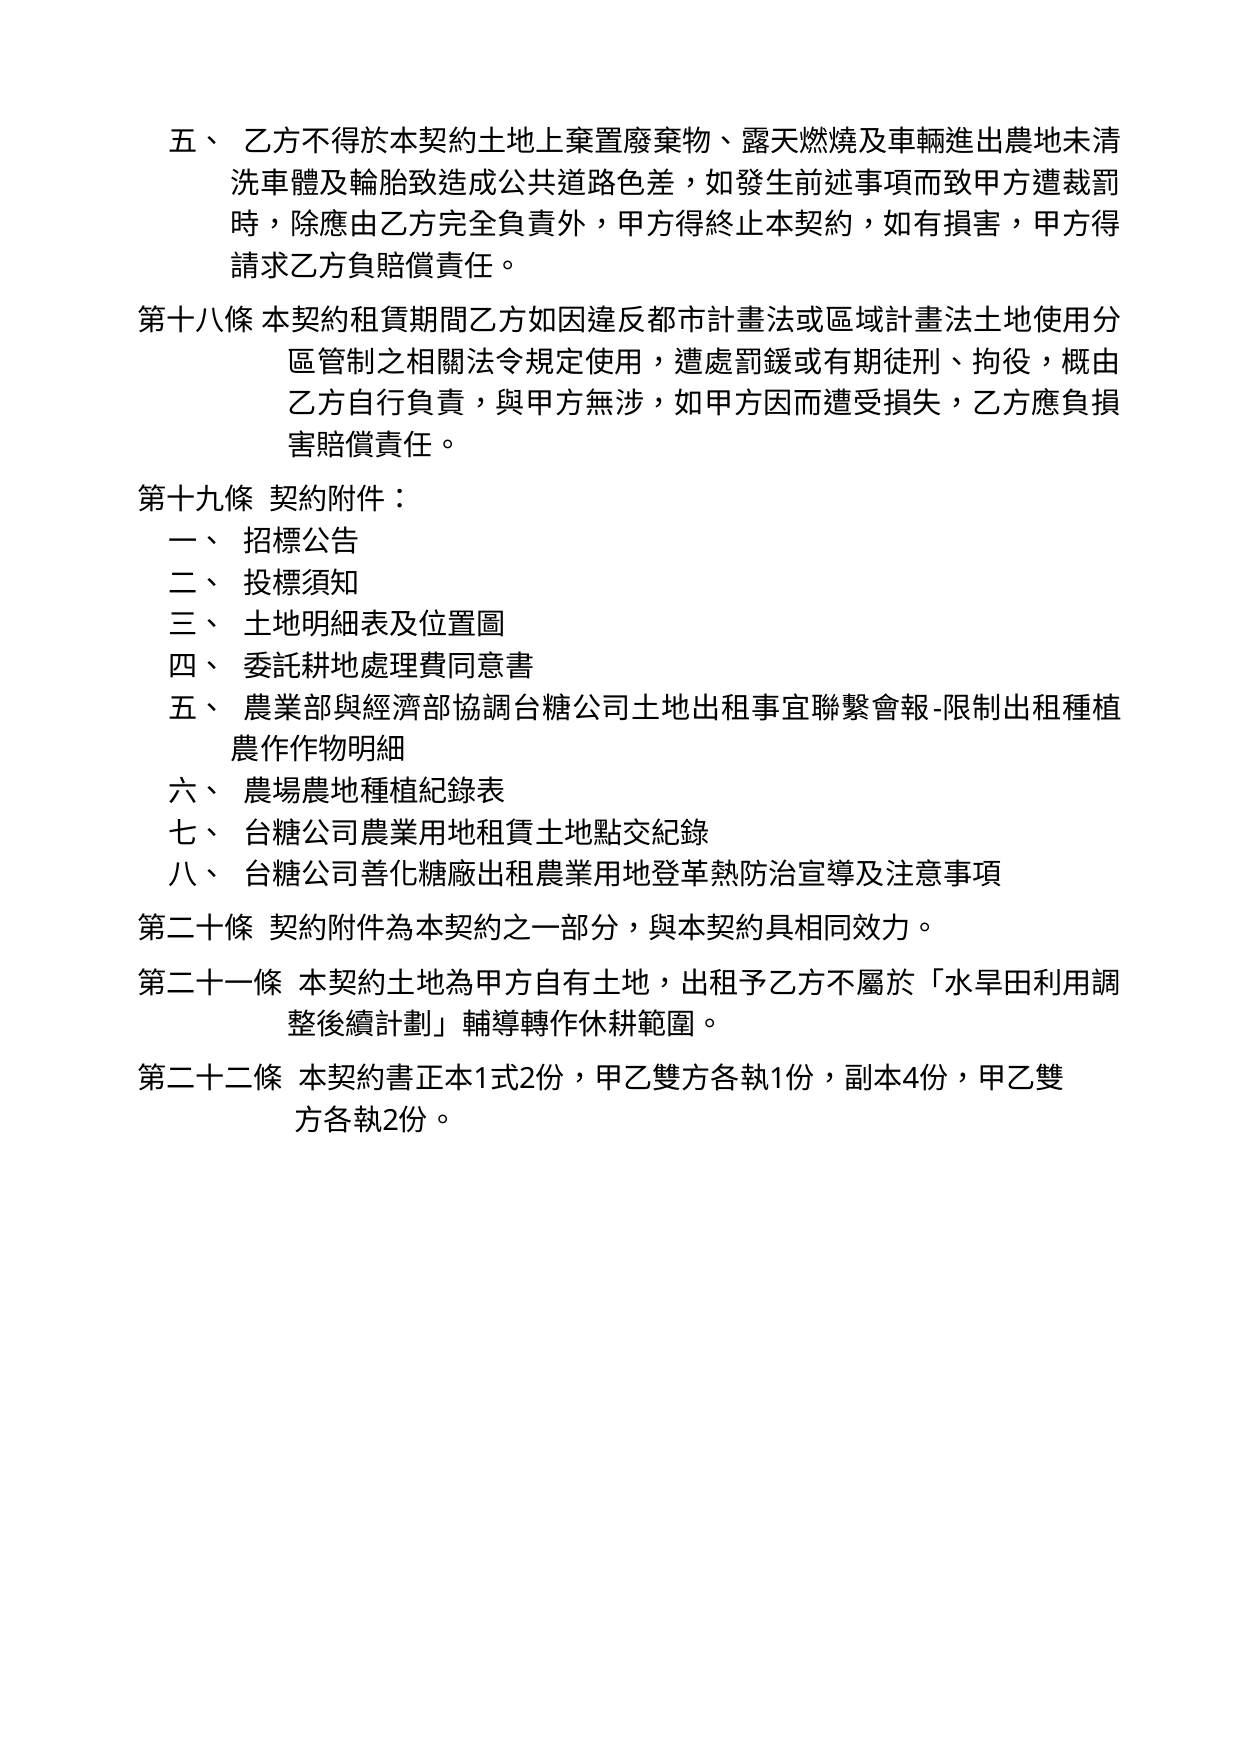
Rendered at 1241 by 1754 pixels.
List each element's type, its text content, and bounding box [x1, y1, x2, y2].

list 台糖公司農業用地租賃土地點交紀錄 [168, 810, 1122, 851]
list 農場農地種植紀錄表 [168, 768, 1122, 810]
list 台糖公司善化糖廠出租農業用地登革熱防治宣導及注意事項 [168, 851, 1122, 893]
list 契約附件： [137, 476, 1122, 518]
list 契約附件為本契約之一部分，與本契約具相同效力。 [137, 906, 1122, 947]
list 招標公告 [168, 518, 1122, 560]
list 土地明細表及位置圖 [168, 601, 1122, 643]
list 委託耕地處理費同意書 [168, 643, 1122, 685]
list 農業部與經濟部協調台糖公司土地出租事宜聯繫會報-限制出租種植農作作物明細 [168, 685, 1122, 768]
list 本契約書正本1式2份，甲乙雙方各執1份，副本4份，甲乙雙 方各執2份。 [137, 1056, 1122, 1139]
list 本契約土地為甲方自有土地，出租予乙方不屬於「水旱田利用調整後續計劃」輔導轉作休耕範圍。 [137, 960, 1122, 1043]
list 本契約租賃期間乙方如因違反都市計畫法或區域計畫法土地使用分區管制之相關法令規定使用，遭處罰鍰或有期徒刑、拘役，概由乙方自行負責，與甲方無涉，如甲方因而遭受損失，乙方應負損害賠償責任。 [137, 297, 1122, 464]
list 投標須知 [168, 560, 1122, 601]
list 乙方不得於本契約土地上棄置廢棄物、露天燃燒及車輛進出農地未清洗車體及輪胎致造成公共道路色差，如發生前述事項而致甲方遭裁罰時，除應由乙方完全負責外，甲方得終止本契約，如有損害，甲方得請求乙方負賠償責任。 [168, 118, 1122, 285]
